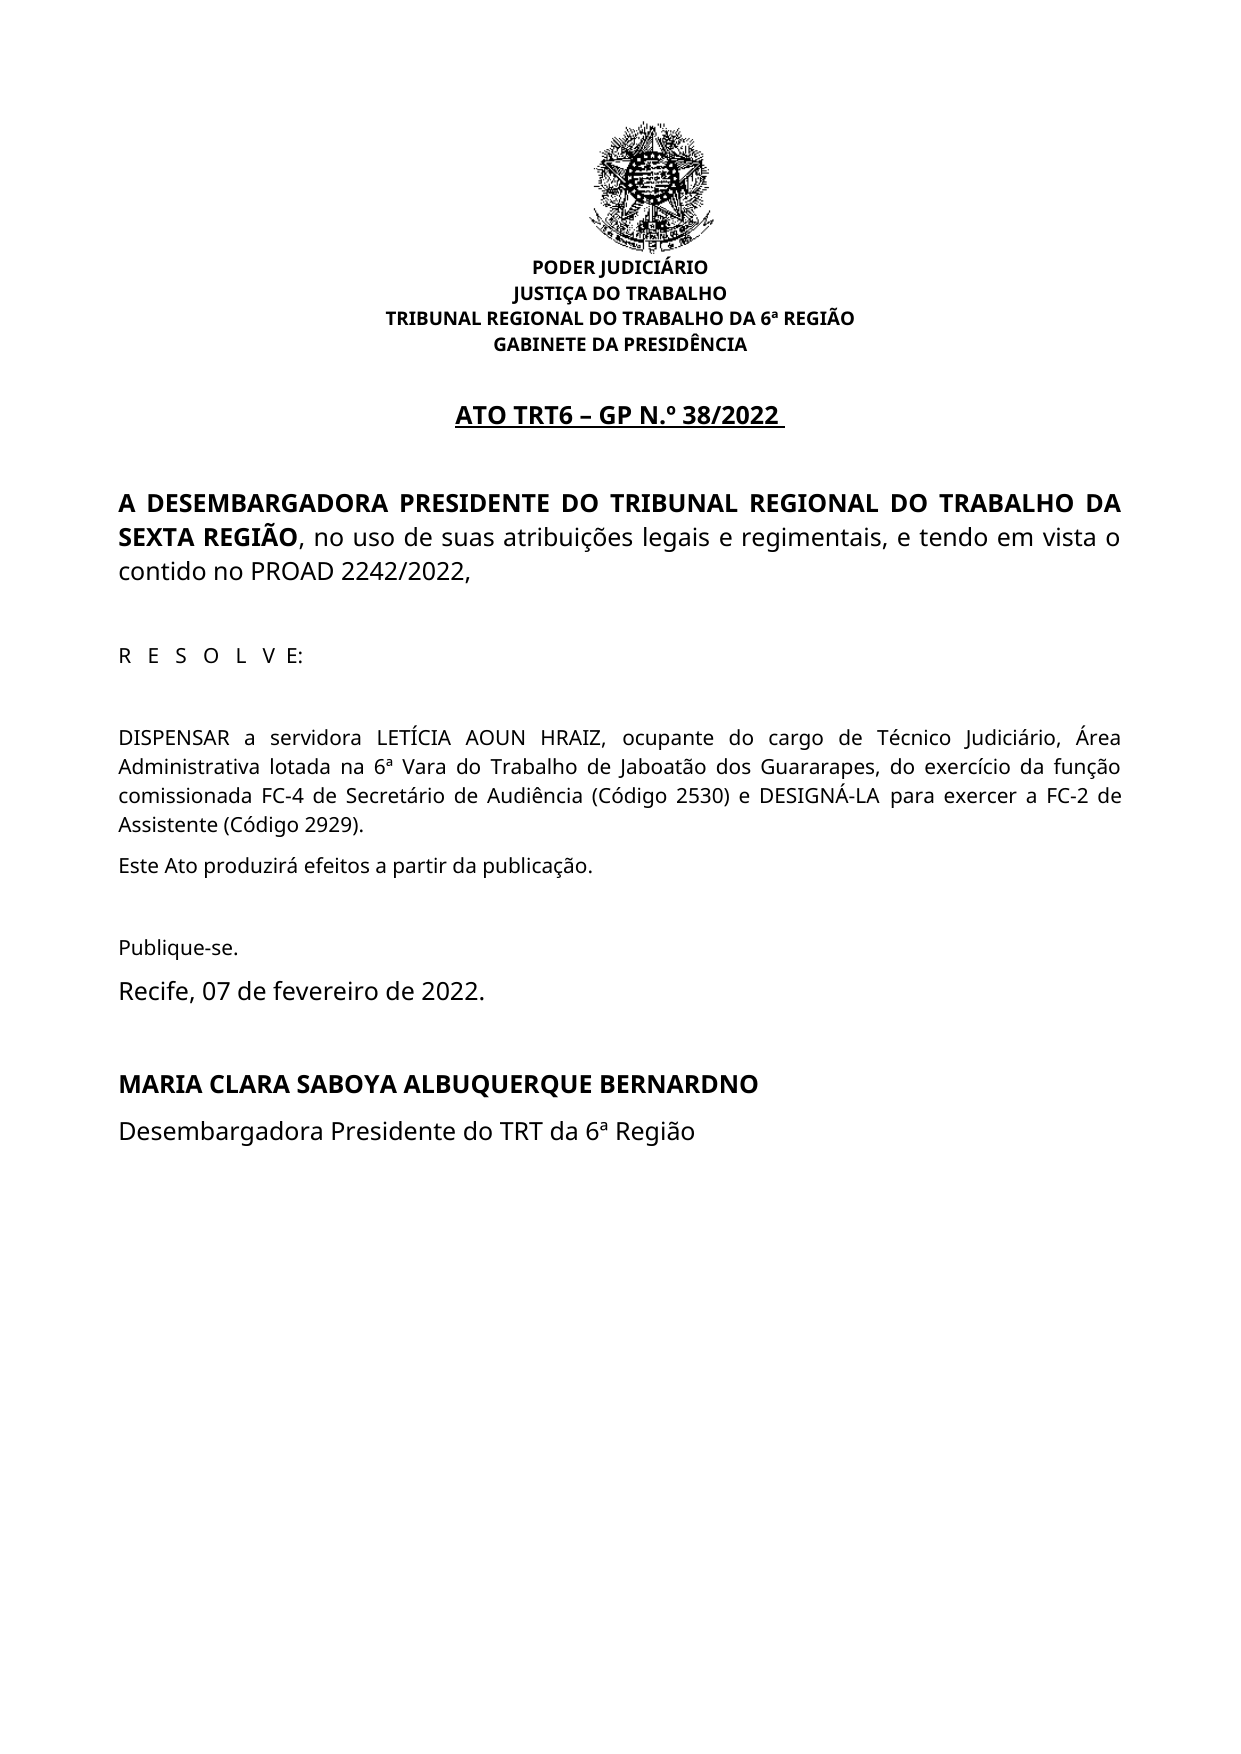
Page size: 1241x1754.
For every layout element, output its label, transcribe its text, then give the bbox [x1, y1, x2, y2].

text DISPENSAR a servidora LETÍCIA AOUN HRAIZ, ocupante do cargo de Técnico Judiciário, Área Administrativa lotada na 6ª Vara do Trabalho de Jaboatão dos Guararapes, do exercício da função comissionada FC-4 de Secretário de Audiência (Código 2530) e DESIGNÁ-LA para exercer a FC-2 de Assistente (Código 2929). [118, 723, 1122, 838]
text PODER JUDICIÁRIO [118, 254, 1122, 280]
text Desembargadora Presidente do TRT da 6ª Região [118, 1113, 1122, 1148]
subtitle JUSTIÇA DO TRABALHO [118, 280, 1122, 306]
text GABINETE DA PRESIDÊNCIA [118, 331, 1122, 357]
text TRIBUNAL REGIONAL DO TRABALHO DA 6ª REGIÃO [118, 306, 1122, 331]
text MARIA CLARA SABOYA ALBUQUERQUE BERNARDNO [118, 1067, 1122, 1101]
text Recife, 07 de fevereiro de 2022. [118, 974, 1122, 1008]
picture [587, 118, 717, 255]
text A DESEMBARGADORA PRESIDENTE DO TRIBUNAL REGIONAL DO TRABALHO DA SEXTA REGIÃO, no uso de suas atribuições legais e regimentais, e tendo em vista o contido no PROAD 2242/2022, [118, 485, 1122, 587]
text Este Ato produzirá efeitos a partir da publicação. [118, 851, 1107, 879]
text Publique-se. [118, 933, 1122, 961]
text R E S O L V E: [118, 641, 1122, 670]
text ATO TRT6 – GP N.º 38/2022 [118, 397, 1122, 432]
